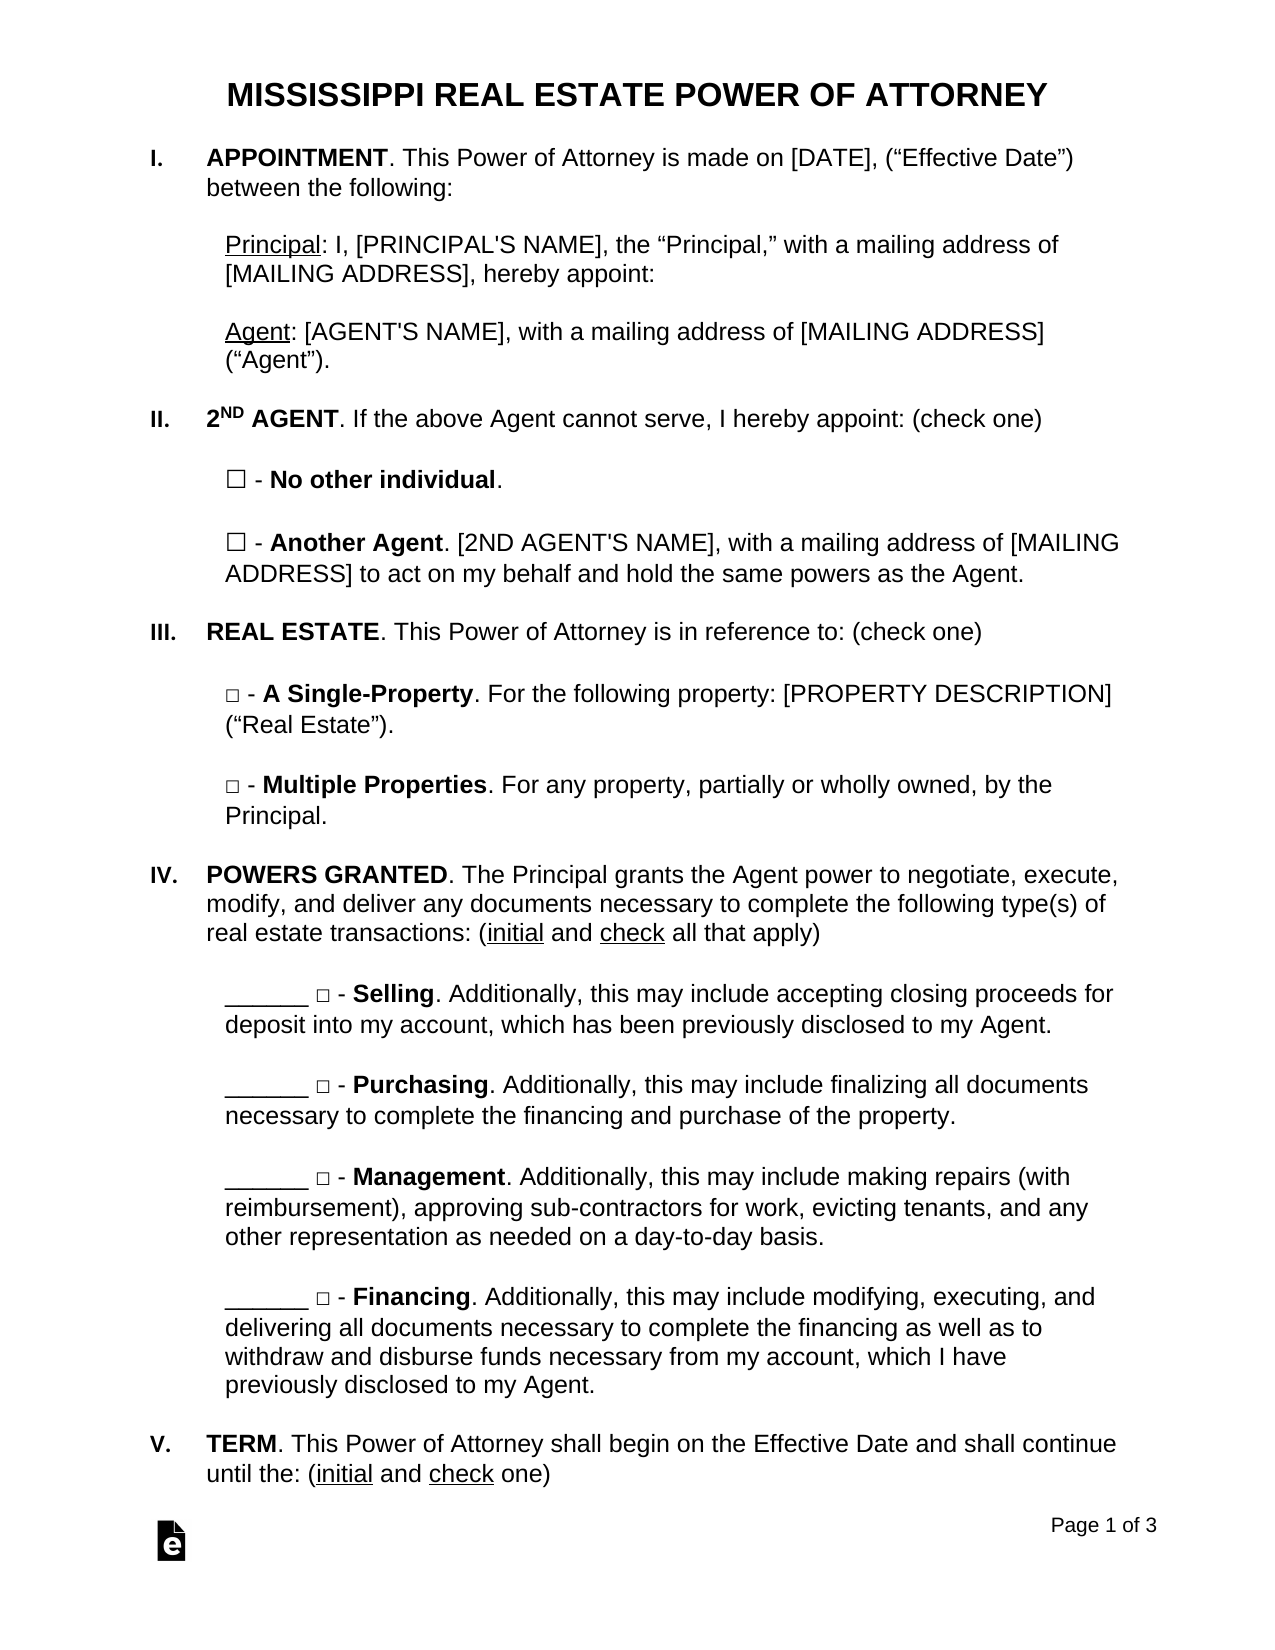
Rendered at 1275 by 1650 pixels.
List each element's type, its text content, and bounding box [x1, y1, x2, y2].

text ☐ - Multiple Properties. For any property, partially or wholly owned, by the Principal. [225, 767, 1125, 830]
list REAL ESTATE. This Power of Attorney is in reference to: (check one) [150, 616, 1125, 647]
list 2ND AGENT. If the above Agent cannot serve, I hereby appoint: (check one) [150, 403, 1125, 433]
list POWERS GRANTED. The Principal grants the Agent power to negotiate, execute, modify, and deliver any documents necessary to complete the following type(s) of real estate transactions: (initial and check all that apply) [150, 859, 1125, 947]
text Principal: I, [PRINCIPAL'S NAME], the “Principal,” with a mailing address of [MAILING ADDRESS], hereby appoint: [225, 230, 1125, 288]
text ☐ - Another Agent. [2ND AGENT'S NAME], with a mailing address of [MAILING ADDRESS] to act on my behalf and hold the same powers as the Agent. [225, 525, 1125, 588]
list TERM. This Power of Attorney shall begin on the Effective Date and shall continue until the: (initial and check one) [150, 1428, 1125, 1487]
text ☐ - A Single-Property. For the following property: [PROPERTY DESCRIPTION] (“Real Estate”). [225, 676, 1125, 738]
text Agent: [AGENT'S NAME], with a mailing address of [MAILING ADDRESS] (“Agent”). [225, 316, 1125, 374]
text ☐ - No other individual. [225, 462, 1125, 496]
text MISSISSIPPI REAL ESTATE POWER OF ATTORNEY [150, 75, 1125, 113]
text ______ ☐ - Selling. Additionally, this may include accepting closing proceeds for deposit into my account, which has been previously disclosed to my Agent. [225, 976, 1125, 1038]
text ______ ☐ - Financing. Additionally, this may include modifying, executing, and delivering all documents necessary to complete the financing as well as to withdraw and disburse funds necessary from my account, which I have previously disclosed to my Agent. [225, 1279, 1125, 1399]
text ______ ☐ - Management. Additionally, this may include making repairs (with reimbursement), approving sub-contractors for work, evicting tenants, and any other representation as needed on a day-to-day basis. [225, 1159, 1125, 1250]
list APPOINTMENT. This Power of Attorney is made on [DATE], (“Effective Date”) between the following: [150, 142, 1125, 201]
text ______ ☐ - Purchasing. Additionally, this may include finalizing all documents necessary to complete the financing and purchase of the property. [225, 1067, 1125, 1130]
